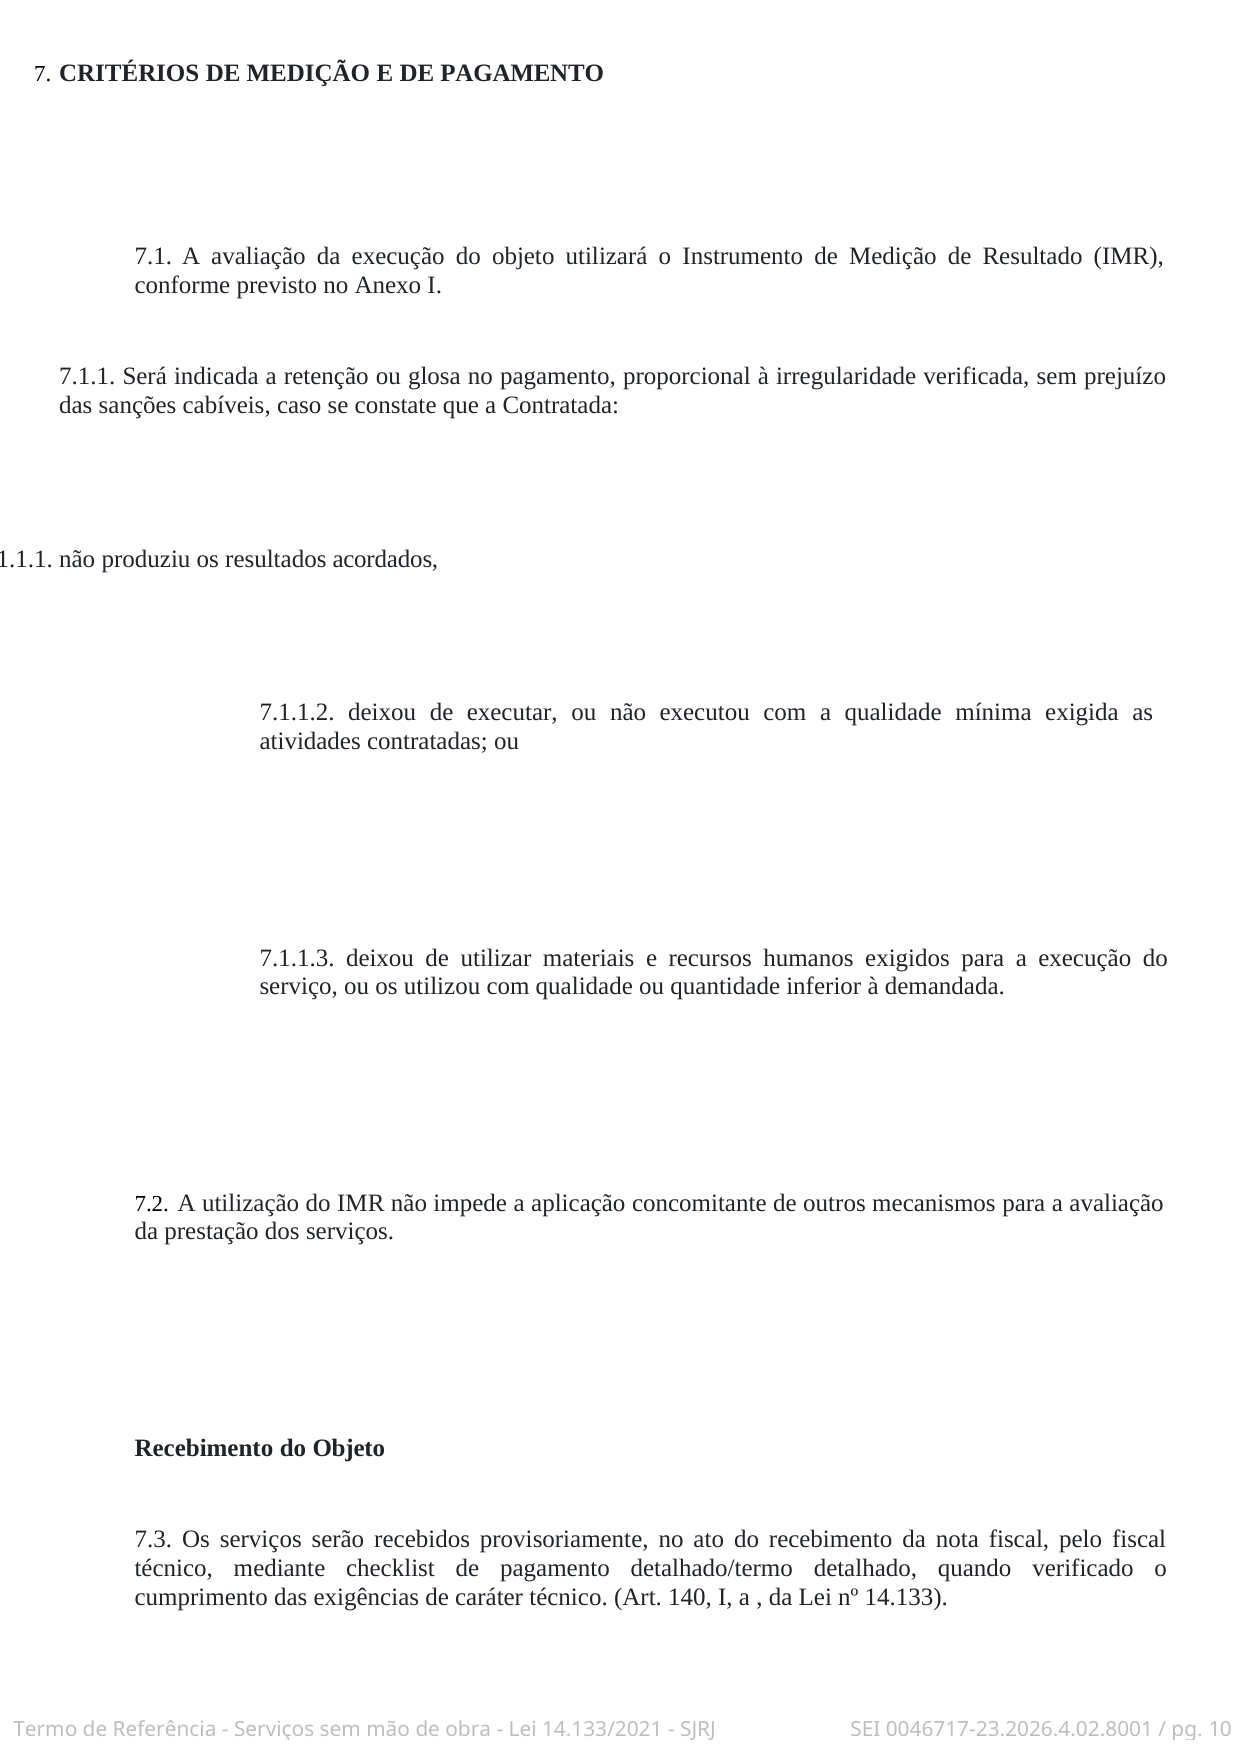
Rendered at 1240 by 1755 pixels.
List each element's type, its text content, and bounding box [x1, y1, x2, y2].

list não produziu os resultados acordados, [0, 544, 1181, 572]
list A avaliação da execução do objeto utilizará o Instrumento de Medição de Resultado (IMR), conforme previsto no Anexo I. [134, 241, 1165, 298]
list Será indicada a retenção ou glosa no pagamento, proporcional à irregularidade verificada, sem prejuízo das sanções cabíveis, caso se constate que a Contratada: [59, 361, 1167, 419]
list deixou de utilizar materiais e recursos humanos exigidos para a execução do serviço, ou os utilizou com qualidade ou quantidade inferior à demandada. [259, 943, 1168, 1000]
list deixou de executar, ou não executou com a qualidade mínima exigida as atividades contratadas; ou [259, 697, 1153, 755]
subtitle Recebimento do Objeto [134, 1433, 1181, 1461]
list Os serviços serão recebidos provisoriamente, no ato do recebimento da nota fiscal, pelo fiscal técnico, mediante checklist de pagamento detalhado/termo detalhado, quando verificado o cumprimento das exigências de caráter técnico. (Art. 140, I, a , da Lei nº 14.133). [134, 1524, 1168, 1610]
list A utilização do IMR não impede a aplicação concomitante de outros mecanismos para a avaliação da prestação dos serviços. [134, 1188, 1165, 1245]
list CRITÉRIOS DE MEDIÇÃO E DE PAGAMENTO [34, 58, 1181, 87]
